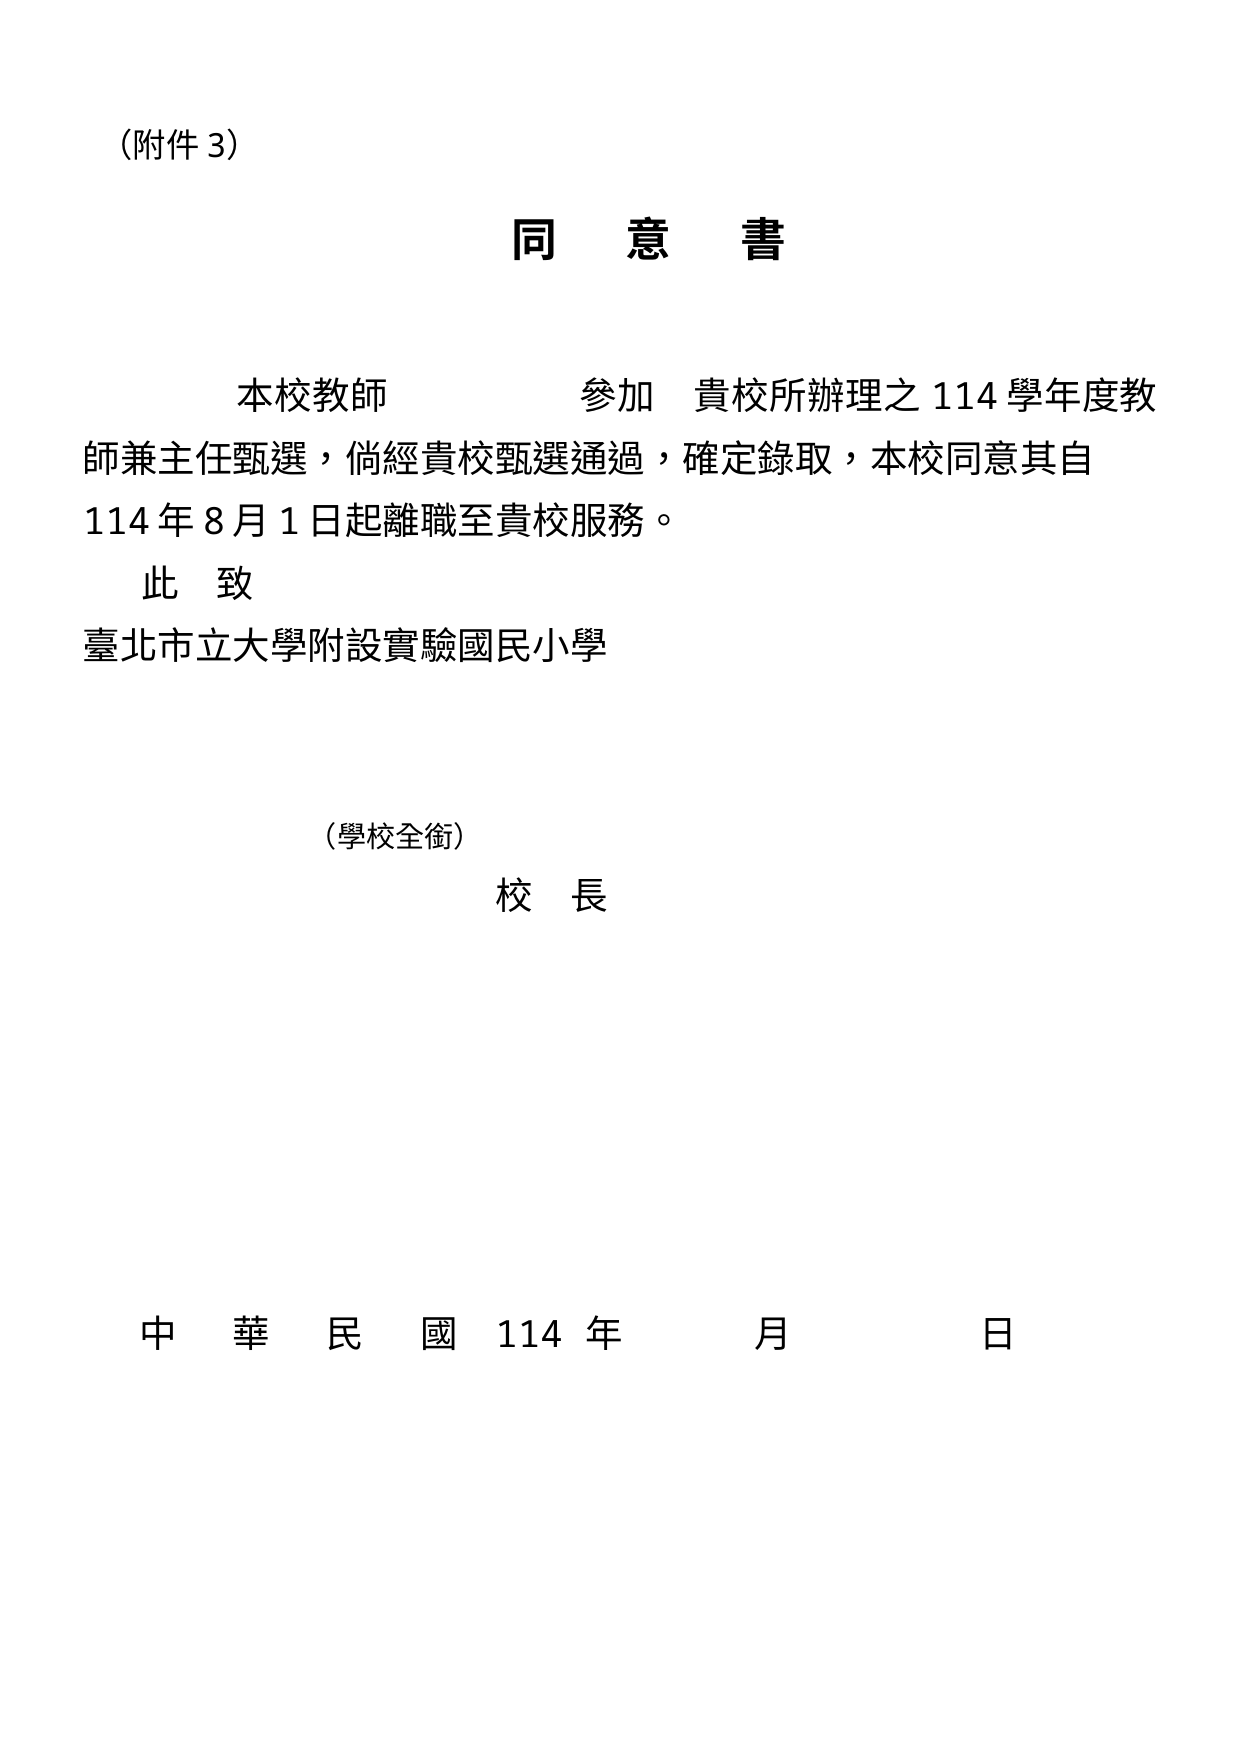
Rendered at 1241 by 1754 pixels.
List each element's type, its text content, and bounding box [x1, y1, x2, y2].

text 校 長 [83, 852, 1157, 914]
text 114年8月1日起離職至貴校服務。 [83, 477, 1157, 539]
text 臺北市立大學附設實驗國民小學 [83, 602, 1157, 664]
text 本校教師 參加 貴校所辦理之114學年度教師兼主任甄選，倘經貴校甄選通過，確定錄取，本校同意其自 [83, 352, 1157, 477]
text 中 華 民 國 114 年 月 日 [83, 1289, 1157, 1352]
text 此 致 [141, 539, 1157, 602]
text （學校全銜） [83, 789, 1157, 852]
text （附件3） [83, 102, 1157, 164]
text 同 意 書 [83, 164, 1157, 289]
